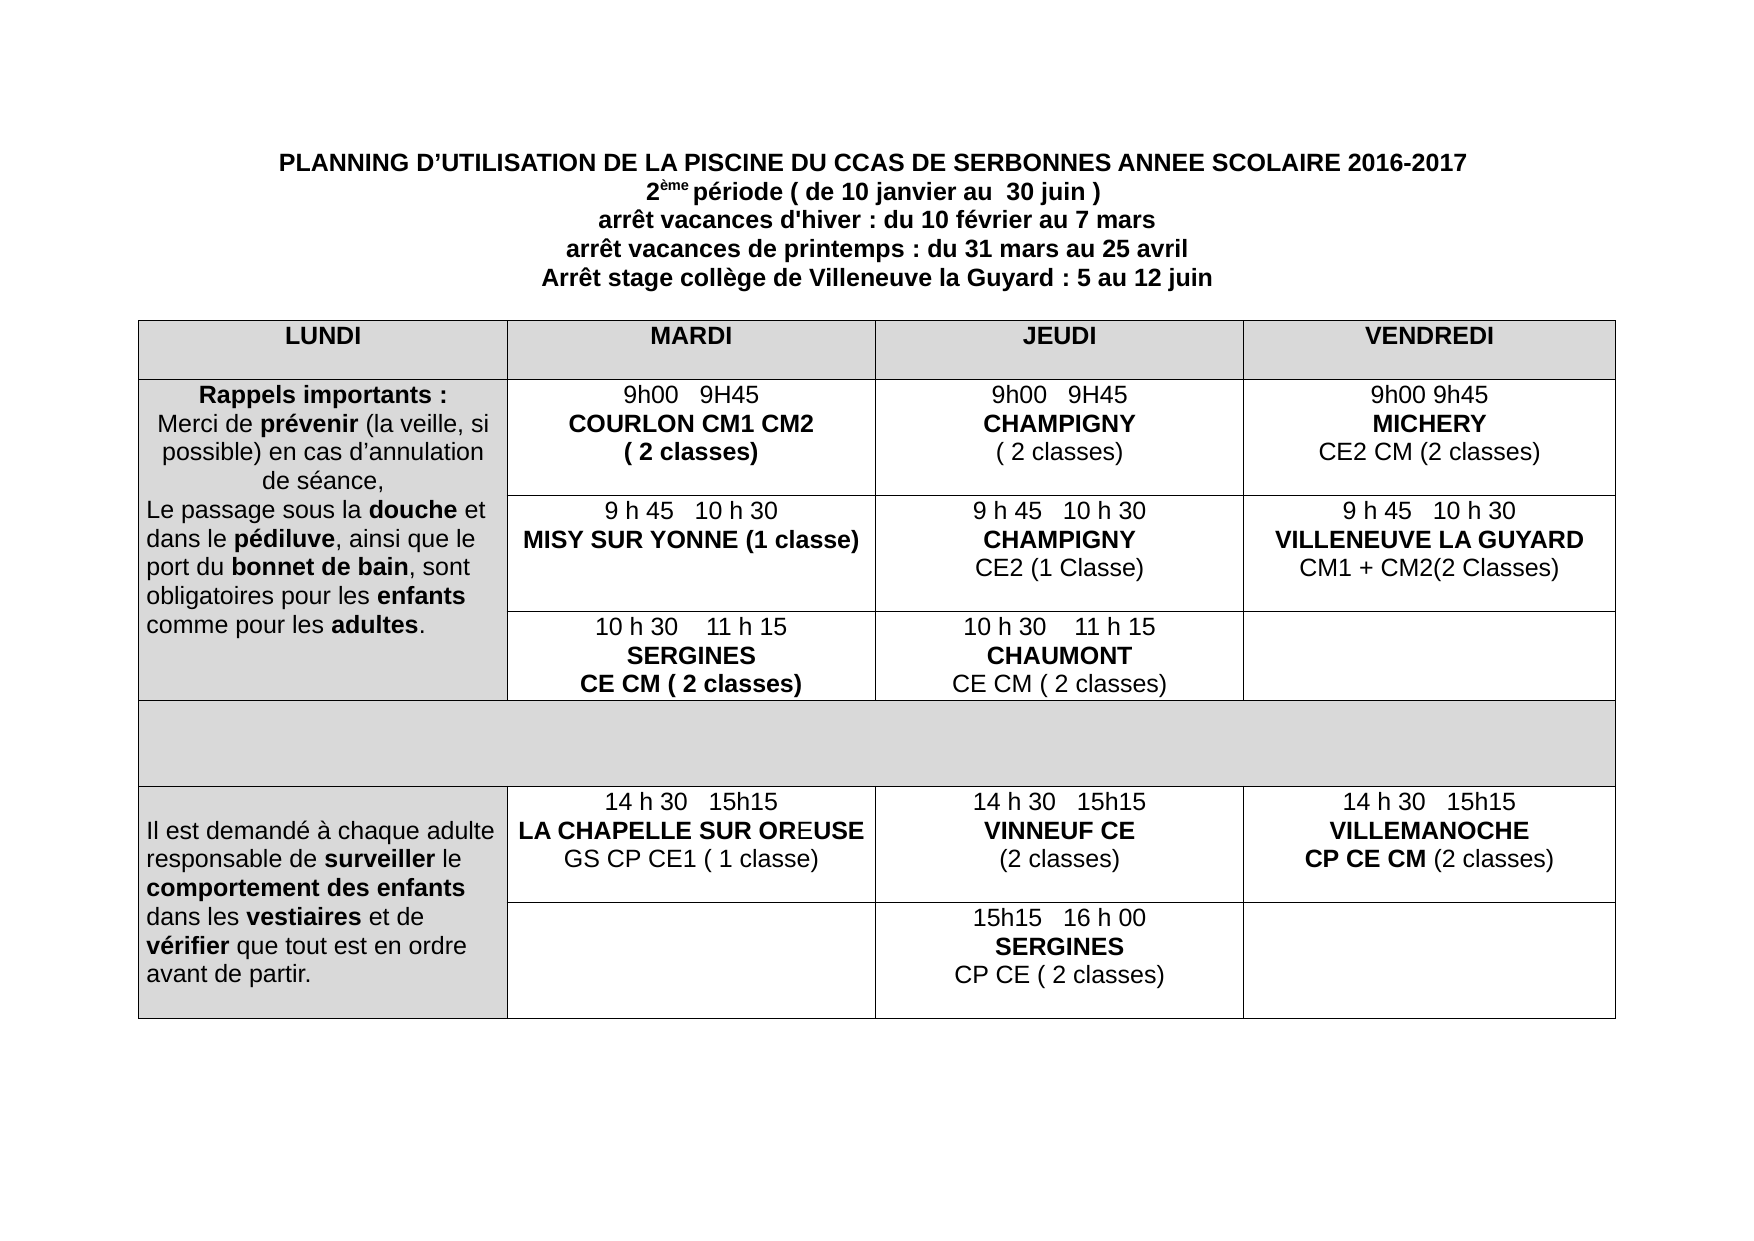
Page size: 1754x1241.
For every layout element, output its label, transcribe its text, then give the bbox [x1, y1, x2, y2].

table_cell 15h15 16 h 00 SERGINES CP CE ( 2 classes) [876, 903, 1243, 1018]
table_cell 9h00 9h45 MICHERY CE2 CM (2 classes) [1244, 380, 1615, 495]
table_header VENDREDI [1244, 321, 1615, 379]
table_cell 10 h 30 11 h 15 CHAUMONT CE CM ( 2 classes) [876, 612, 1243, 700]
table_cell 14 h 30 15h15 LA CHAPELLE SUR OREUSE GS CP CE1 ( 1 classe) [508, 787, 875, 902]
title arrêt vacances de printemps : du 31 mars au 25 avril [148, 234, 1606, 263]
table_cell 9 h 45 10 h 30 MISY SUR YONNE (1 classe) [508, 496, 875, 611]
table_cell 14 h 30 15h15 VINNEUF CE (2 classes) [876, 787, 1243, 902]
table_cell 9 h 45 10 h 30 CHAMPIGNY CE2 (1 Classe) [876, 496, 1243, 611]
table_cell Rappels importants : Merci de prévenir (la veille, si possible) en cas d’annulation de séance, Le passage sous la douche et dans le pédiluve, ainsi que le port du bonnet de bain, sont obligatoires pour les enfants comme pour les adultes. [139, 380, 507, 700]
table_header JEUDI [876, 321, 1243, 379]
table_cell 14 h 30 15h15 VILLEMANOCHE CP CE CM (2 classes) [1244, 787, 1615, 902]
title Arrêt stage collège de Villeneuve la Guyard : 5 au 12 juin [148, 263, 1606, 291]
table_cell [139, 701, 1615, 786]
table_cell 10 h 30 11 h 15 SERGINES CE CM ( 2 classes) [508, 612, 875, 700]
title 2ème période ( de 10 janvier au 30 juin ) [148, 176, 1606, 205]
table_cell [508, 903, 875, 1018]
title arrêt vacances d'hiver : du 10 février au 7 mars [148, 205, 1606, 234]
table_cell 9 h 45 10 h 30 VILLENEUVE LA GUYARD CM1 + CM2(2 Classes) [1244, 496, 1615, 611]
table_header LUNDI [139, 321, 507, 379]
title PLANNING D’UTILISATION DE LA PISCINE DU CCAS DE SERBONNES ANNEE SCOLAIRE 2016-2017 [148, 148, 1606, 176]
table_cell [1244, 903, 1615, 1018]
table_cell Il est demandé à chaque adulte responsable de surveiller le comportement des enfants dans les vestiaires et de vérifier que tout est en ordre avant de partir. [139, 787, 507, 1018]
table_cell [1244, 612, 1615, 700]
table_header MARDI [508, 321, 875, 379]
table_cell 9h00 9H45 COURLON CM1 CM2 ( 2 classes) [508, 380, 875, 495]
table_cell 9h00 9H45 CHAMPIGNY ( 2 classes) [876, 380, 1243, 495]
